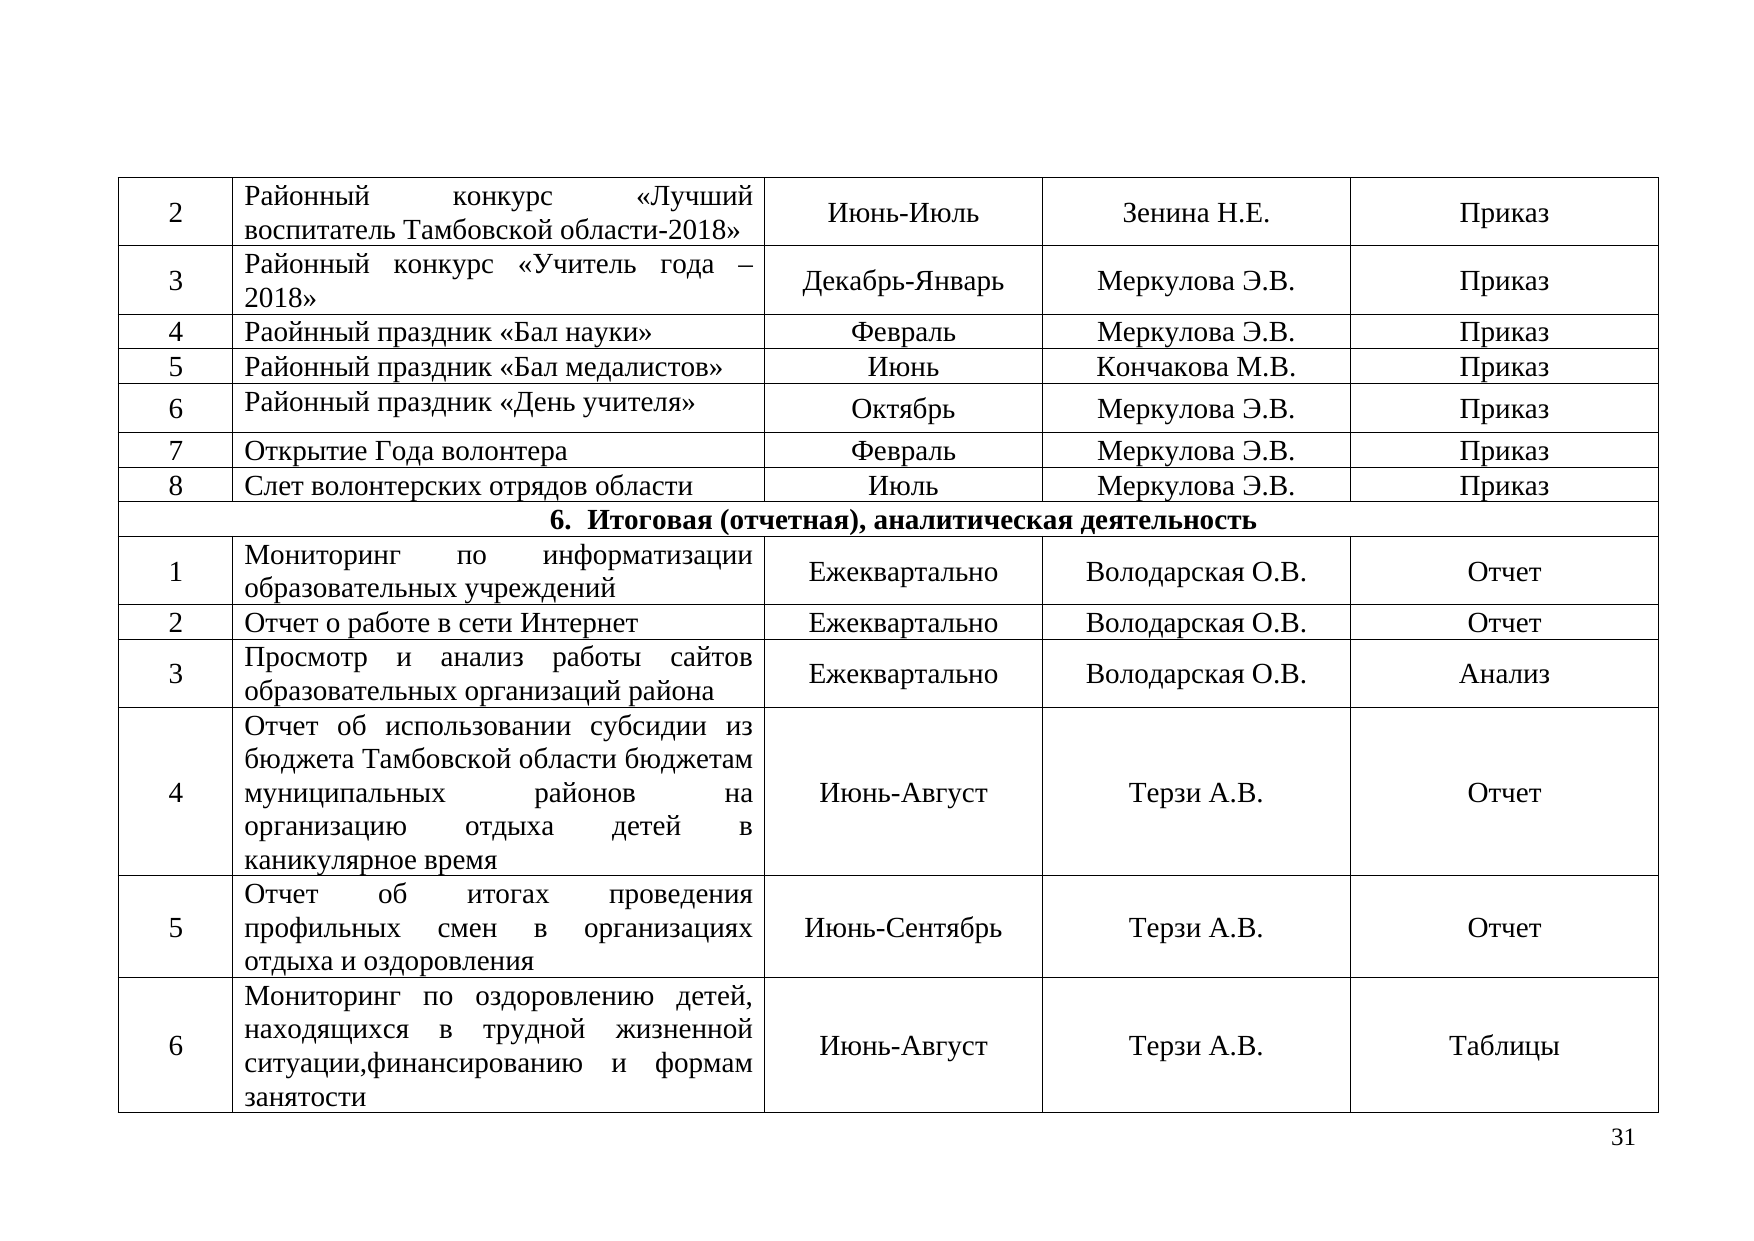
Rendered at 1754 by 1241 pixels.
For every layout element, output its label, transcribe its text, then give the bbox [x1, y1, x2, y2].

table_cell Анализ [1351, 640, 1658, 707]
table_cell Июнь [765, 349, 1042, 383]
table_cell 5 [119, 876, 232, 977]
table_cell Открытие Года волонтера [233, 433, 764, 467]
table_cell Терзи А.В. [1043, 876, 1350, 977]
table_cell Отчет [1351, 605, 1658, 638]
table_cell Таблицы [1351, 978, 1658, 1112]
table_cell Районный праздник «День учителя» [233, 384, 764, 432]
table_cell Володарская О.В. [1043, 640, 1350, 707]
table_cell Меркулова Э.В. [1043, 246, 1350, 313]
table_cell Терзи А.В. [1043, 708, 1350, 875]
table_cell Отчет [1351, 708, 1658, 875]
table_cell 7 [119, 433, 232, 467]
table_cell 3 [119, 640, 232, 707]
table_cell Мониторинг по информатизации образовательных учреждений [233, 537, 764, 604]
table_cell Меркулова Э.В. [1043, 468, 1350, 501]
table_cell Меркулова Э.В. [1043, 384, 1350, 432]
table_cell Приказ [1351, 349, 1658, 383]
table_cell Отчет [1351, 537, 1658, 604]
table_cell Июнь-Июль [765, 178, 1042, 245]
table_cell Декабрь-Январь [765, 246, 1042, 313]
table_cell Зенина Н.Е. [1043, 178, 1350, 245]
table_cell Июнь-Август [765, 978, 1042, 1112]
table_cell Меркулова Э.В. [1043, 315, 1350, 348]
table_cell 2 [119, 605, 232, 638]
table_cell Районный конкурс «Учитель года – 2018» [233, 246, 764, 313]
table_cell Отчет о работе в сети Интернет [233, 605, 764, 638]
table_cell 5 [119, 349, 232, 383]
table_cell 1 [119, 537, 232, 604]
table_cell Кончакова М.В. [1043, 349, 1350, 383]
table_cell Володарская О.В. [1043, 605, 1350, 638]
table_cell Отчет [1351, 876, 1658, 977]
table_cell 2 [119, 178, 232, 245]
table_cell 4 [119, 708, 232, 875]
table_cell 8 [119, 468, 232, 501]
table_cell Приказ [1351, 178, 1658, 245]
table_cell Февраль [765, 433, 1042, 467]
table_cell Июнь-Сентябрь [765, 876, 1042, 977]
table_cell Володарская О.В. [1043, 537, 1350, 604]
table_cell 3 [119, 246, 232, 313]
table_cell Ежеквартально [765, 605, 1042, 638]
table_cell Слет волонтерских отрядов области [233, 468, 764, 501]
table_cell Меркулова Э.В. [1043, 433, 1350, 467]
table_cell Ежеквартально [765, 640, 1042, 707]
table_cell Районный праздник «Бал медалистов» [233, 349, 764, 383]
table_cell Приказ [1351, 384, 1658, 432]
table_cell Отчет об использовании субсидии из бюджета Тамбовской области бюджетам муниципальных районов на организацию отдыха детей в каникулярное время [233, 708, 764, 875]
table_cell 4 [119, 315, 232, 348]
table_cell Мониторинг по оздоровлению детей, находящихся в трудной жизненной ситуации,финансированию и формам занятости [233, 978, 764, 1112]
table_cell 6 [119, 978, 232, 1112]
table_cell Терзи А.В. [1043, 978, 1350, 1112]
table_cell Приказ [1351, 433, 1658, 467]
table_cell Июнь-Август [765, 708, 1042, 875]
table_cell Приказ [1351, 468, 1658, 501]
table_cell Раойнный праздник «Бал науки» [233, 315, 764, 348]
table_cell Районный конкурс «Лучший воспитатель Тамбовской области-2018» [233, 178, 764, 245]
table_cell Приказ [1351, 246, 1658, 313]
table_cell Февраль [765, 315, 1042, 348]
table_cell 6 [119, 384, 232, 432]
table_cell Октябрь [765, 384, 1042, 432]
table_cell Итоговая (отчетная), аналитическая деятельность [119, 502, 1658, 536]
table_cell Июль [765, 468, 1042, 501]
table_cell Отчет об итогах проведения профильных смен в организациях отдыха и оздоровления [233, 876, 764, 977]
table_cell Ежеквартально [765, 537, 1042, 604]
table_cell Приказ [1351, 315, 1658, 348]
table_cell Просмотр и анализ работы сайтов образовательных организаций района [233, 640, 764, 707]
